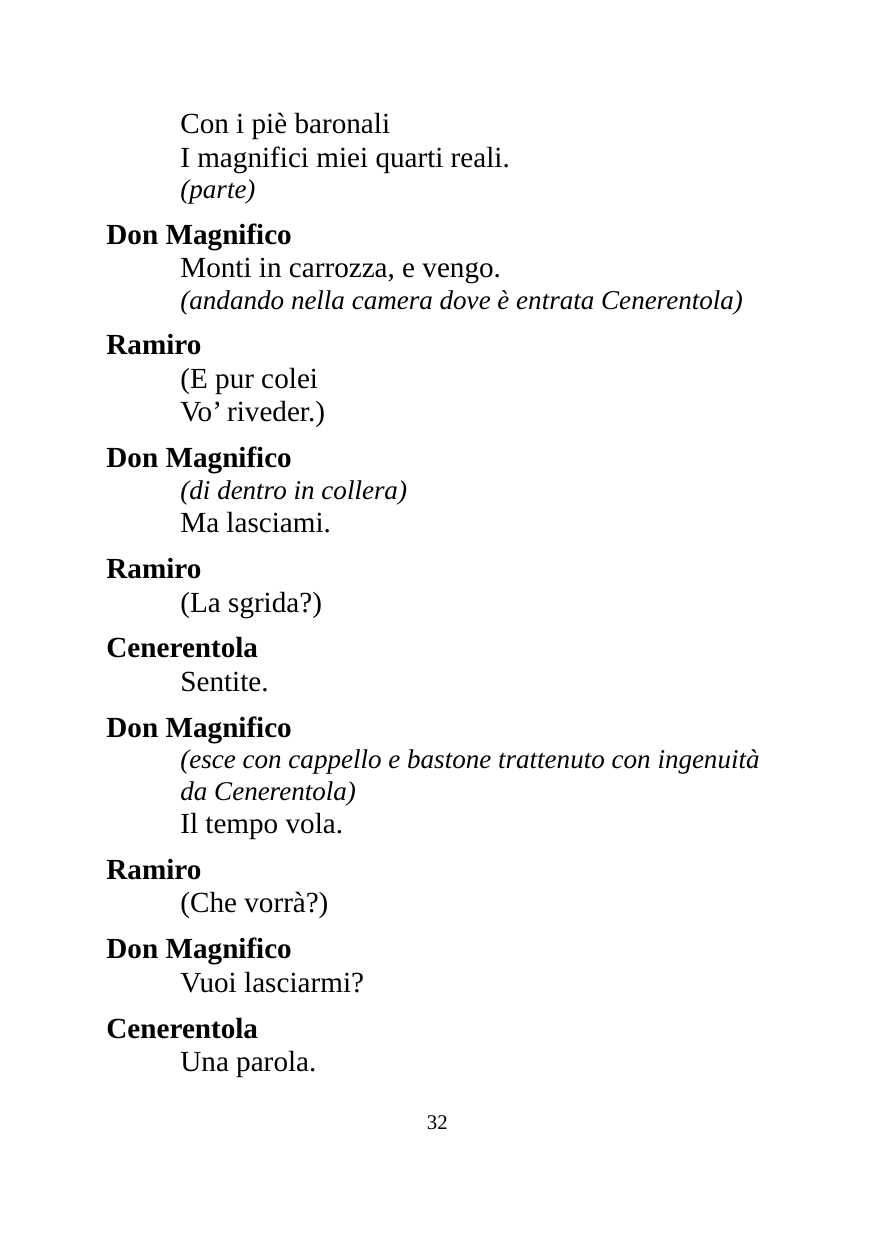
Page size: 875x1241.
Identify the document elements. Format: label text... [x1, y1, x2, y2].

text (di dentro in collera) Ma lasciami. [180, 474, 768, 539]
text Ramiro [106, 852, 768, 885]
text Vuoi lasciarmi? [180, 965, 768, 998]
text Una parola. [180, 1044, 768, 1078]
text Sentite. [180, 664, 768, 698]
text Don Magnifico [106, 931, 768, 965]
text (E pur colei Vo’ riveder.) [180, 361, 768, 428]
text Ramiro [106, 551, 768, 585]
text (Che vorrà?) [180, 885, 768, 919]
text (La sgrida?) [180, 585, 768, 618]
text Cenerentola [106, 1011, 768, 1044]
text Don Magnifico [106, 441, 768, 474]
text Don Magnifico [106, 217, 768, 250]
text Monti in carrozza, e vengo. (andando nella camera dove è entrata Cenerentola) [180, 250, 768, 315]
text Cenerentola [106, 631, 768, 664]
text Don Magnifico [106, 710, 768, 744]
text Con i piè baronali I magnifici miei quarti reali. (parte) [180, 106, 768, 204]
text Ramiro [106, 327, 768, 361]
text (esce con cappello e bastone trattenuto con ingenuità da Cenerentola) Il tempo vola. [180, 744, 768, 839]
